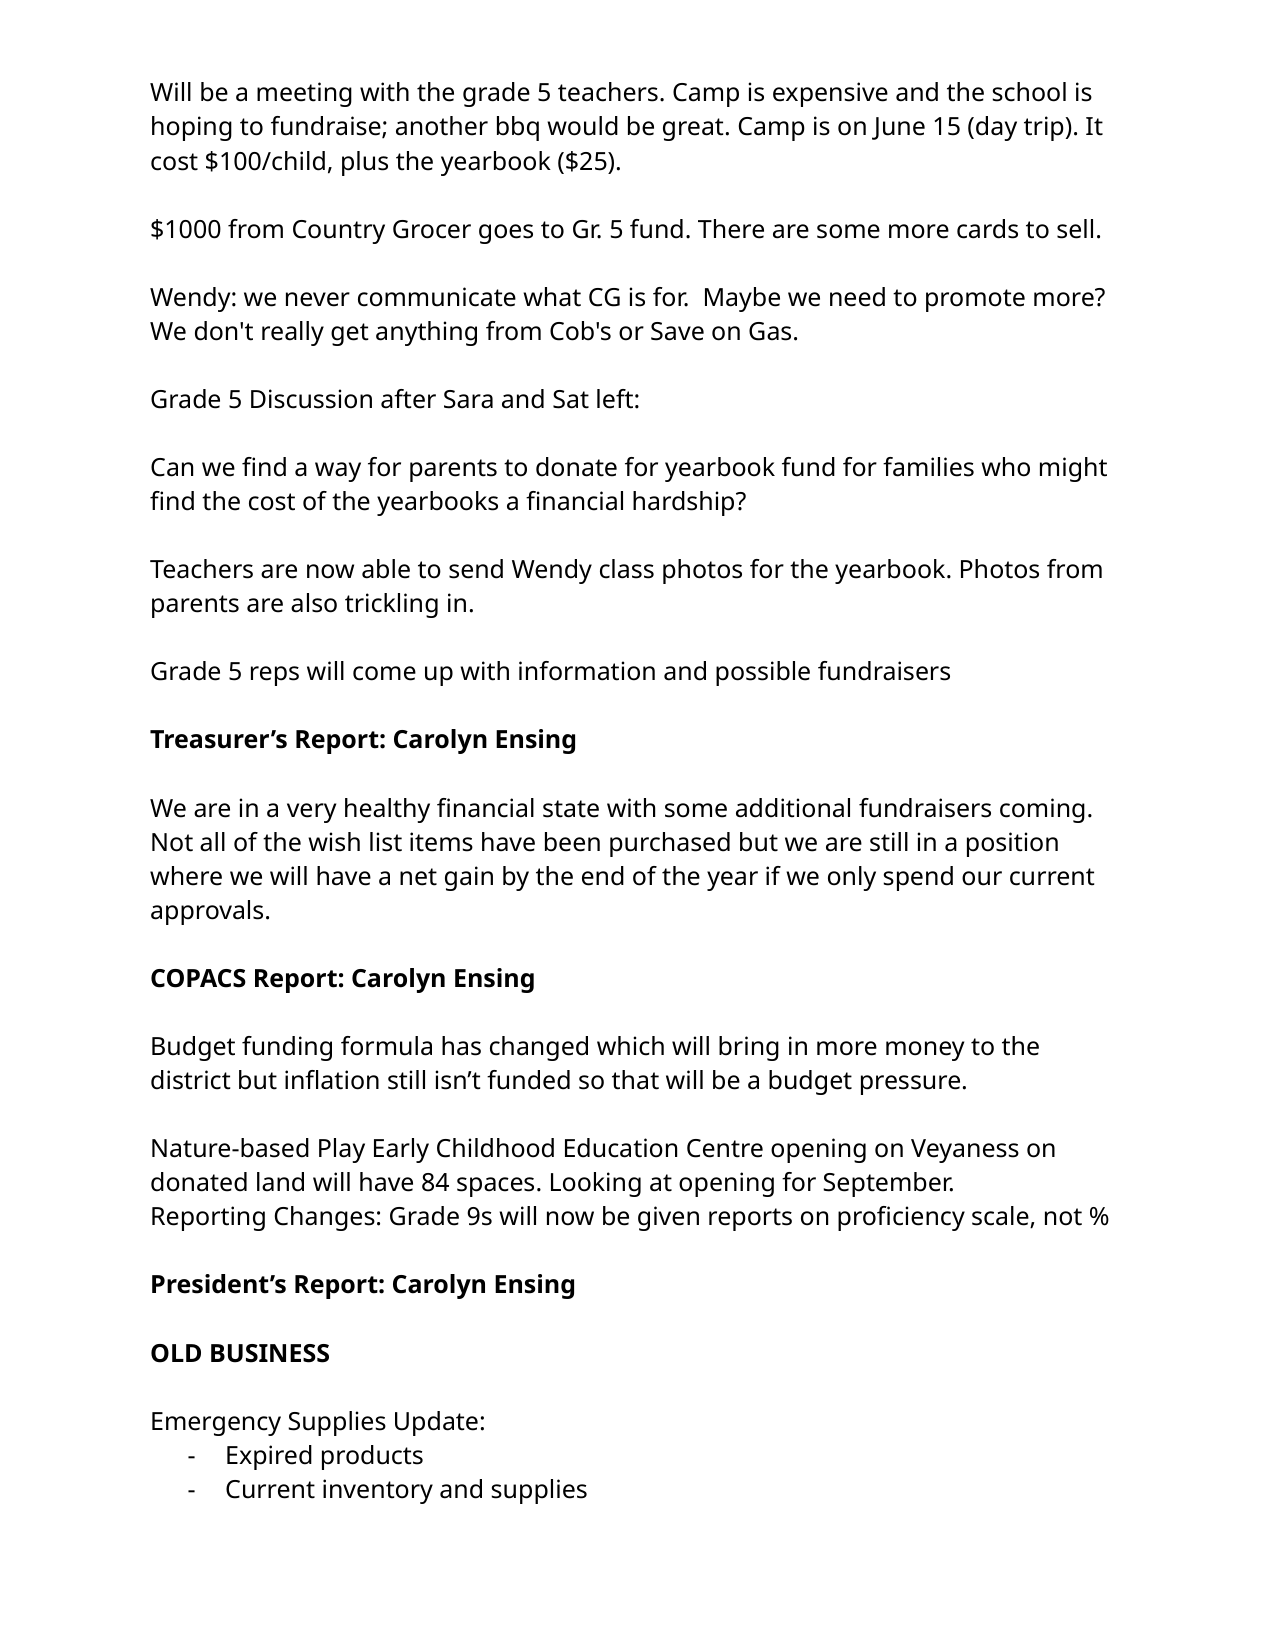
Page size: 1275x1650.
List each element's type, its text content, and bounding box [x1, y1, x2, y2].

text Grade 5 Discussion after Sara and Sat left: [150, 382, 1125, 416]
text Teachers are now able to send Wendy class photos for the yearbook. Photos from parents are also trickling in. [150, 552, 1125, 620]
text Emergency Supplies Update: [150, 1403, 1125, 1437]
text Can we find a way for parents to donate for yearbook fund for families who might find the cost of the yearbooks a financial hardship? [150, 416, 1125, 518]
text Wendy: we never communicate what CG is for. Maybe we need to promote more? We don't really get anything from Cob's or Save on Gas. [150, 279, 1125, 347]
text $1000 from Country Grocer goes to Gr. 5 fund. There are some more cards to sell. [150, 211, 1125, 245]
text Will be a meeting with the grade 5 teachers. Camp is expensive and the school is hoping to fundraise; another bbq would be great. Camp is on June 15 (day trip). It cost $100/child, plus the yearbook ($25). [150, 75, 1125, 177]
text Budget funding formula has changed which will bring in more money to the district but inflation still isn’t funded so that will be a budget pressure. [150, 1029, 1125, 1097]
text We are in a very healthy financial state with some additional fundraisers coming. Not all of the wish list items have been purchased but we are still in a position where we will have a net gain by the end of the year if we only spend our current approvals. [150, 790, 1125, 927]
text OLD BUSINESS [150, 1335, 1125, 1369]
text Treasurer’s Report: Carolyn Ensing [150, 722, 1125, 756]
text Grade 5 reps will come up with information and possible fundraisers [150, 620, 1125, 688]
text COPACS Report: Carolyn Ensing [150, 961, 1125, 995]
text Reporting Changes: Grade 9s will now be given reports on proficiency scale, not % [150, 1199, 1125, 1233]
list Expired products [187, 1437, 1125, 1472]
text President’s Report: Carolyn Ensing [150, 1267, 1125, 1301]
text Nature-based Play Early Childhood Education Centre opening on Veyaness on donated land will have 84 spaces. Looking at opening for September. [150, 1131, 1125, 1199]
list Current inventory and supplies [187, 1472, 1125, 1506]
